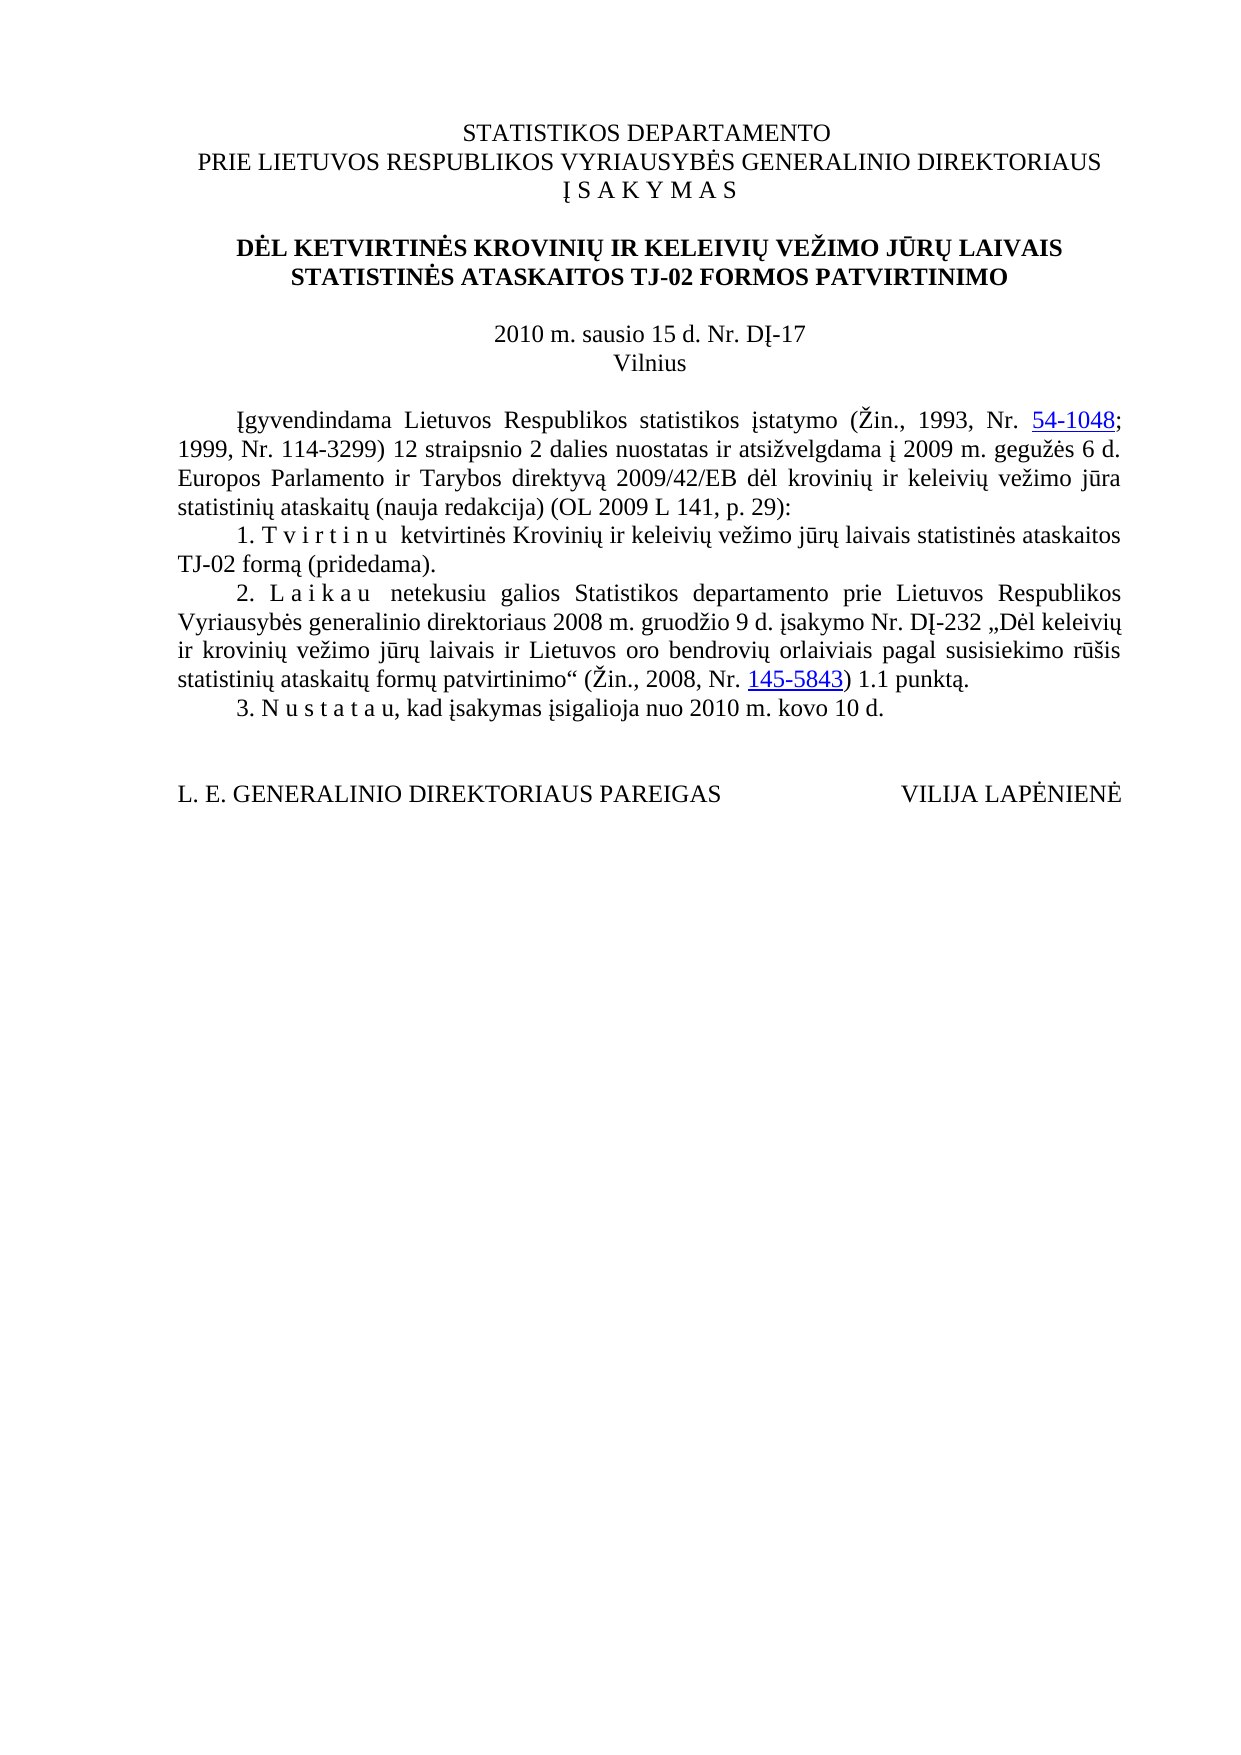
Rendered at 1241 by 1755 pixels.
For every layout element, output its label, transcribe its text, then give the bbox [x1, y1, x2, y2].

text ĮSAKYMAS [177, 176, 1122, 204]
text PRIE LIETUVOS RESPUBLIKOS VYRIAUSYBĖS GENERALINIO DIREKTORIAUS [177, 147, 1122, 176]
text 3. Nustatau, kad įsakymas įsigalioja nuo 2010 m. kovo 10 d. [177, 693, 1122, 722]
text 2. Laikau netekusiu galios Statistikos departamento prie Lietuvos Respublikos Vyriausybės generalinio direktoriaus 2008 m. gruodžio 9 d. įsakymo Nr. DĮ-232 „Dėl keleivių ir krovinių vežimo jūrų laivais ir Lietuvos oro bendrovių orlaiviais pagal susisiekimo rūšis statistinių ataskaitų formų patvirtinimo“ (Žin., 2008, Nr. 145-5843) 1.1 punktą. [177, 578, 1122, 693]
text 2010 m. sausio 15 d. Nr. DĮ-17 [177, 319, 1122, 348]
text DĖL KETVIRTINĖS KROVINIŲ IR KELEIVIŲ VEŽIMO JŪRŲ LAIVAIS STATISTINĖS ATASKAITOS TJ-02 FORMOS PATVIRTINIMO [177, 233, 1122, 291]
text 1. Tvirtinu ketvirtinės Krovinių ir keleivių vežimo jūrų laivais statistinės ataskaitos TJ-02 formą (pridedama). [177, 521, 1122, 578]
text L. e. generalinio direktoriaus pareigas Vilija Lapėnienė [177, 779, 1122, 808]
text STATISTIKOS DEPARTAMENTO [177, 118, 1122, 147]
text Įgyvendindama Lietuvos Respublikos statistikos įstatymo (Žin., 1993, Nr. 54-1048; 1999, Nr. 114-3299) 12 straipsnio 2 dalies nuostatas ir atsižvelgdama į 2009 m. gegužės 6 d. Europos Parlamento ir Tarybos direktyvą 2009/42/EB dėl krovinių ir keleivių vežimo jūra statistinių ataskaitų (nauja redakcija) (OL 2009 L 141, p. 29): [177, 406, 1122, 521]
text Vilnius [177, 348, 1122, 377]
